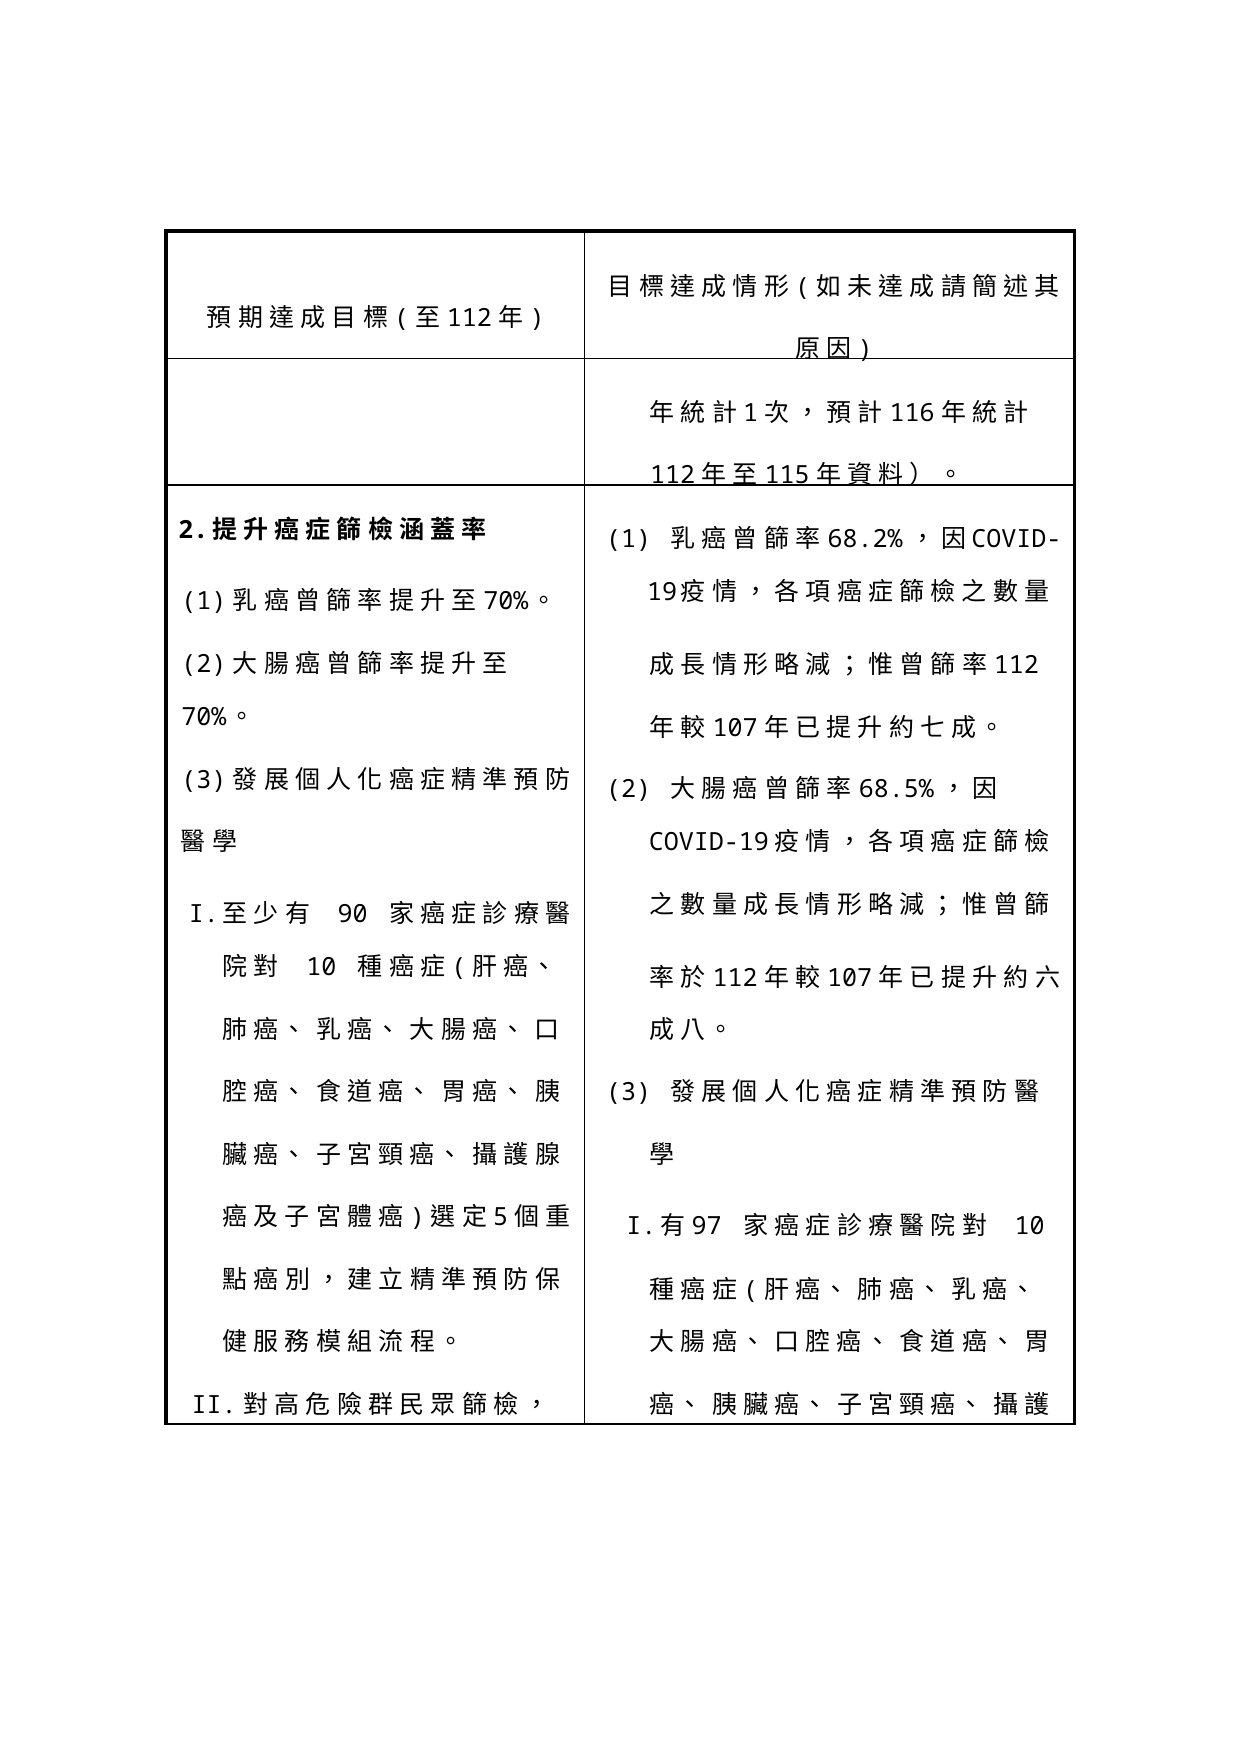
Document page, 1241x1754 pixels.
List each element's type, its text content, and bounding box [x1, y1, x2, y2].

table_cell 年統計1次，預計116年統計112年至115年資料）。 [585, 359, 1073, 484]
table_cell 2.提升癌症篩檢涵蓋率 (1)乳癌曾篩率提升至70%。 (2)大腸癌曾篩率提升至70%。 (3)發展個人化癌症精準預防醫學 I.至少有 90 家癌症診療醫院對 10 種癌症(肝癌、肺癌、乳癌、大腸癌、口腔癌、食道癌、胃癌、胰臟癌、子宮頸癌、攝護腺癌及子宮體癌)選定5個重點癌別，建立精準預防保健服務模組流程。 II.對高危險群民眾篩檢， [168, 486, 584, 1423]
table_header 預期達成目標(至112年) [168, 233, 584, 357]
table_cell (1) 乳癌曾篩率68.2%，因COVID-19疫情，各項癌症篩檢之數量成長情形略減；惟曾篩率112年較107年已提升約七成。 (2) 大腸癌曾篩率68.5%，因COVID-19疫情，各項癌症篩檢之數量成長情形略減；惟曾篩率於112年較107年已提升約六成八。 (3) 發展個人化癌症精準預防醫學 I.有97 家癌症診療醫院對 10 種癌症(肝癌、肺癌、乳癌、大腸癌、口腔癌、食道癌、胃癌、胰臟癌、子宮頸癌、攝護 [585, 486, 1073, 1423]
table_header 目標達成情形(如未達成請簡述其原因) [585, 233, 1073, 357]
table_cell [168, 359, 584, 484]
